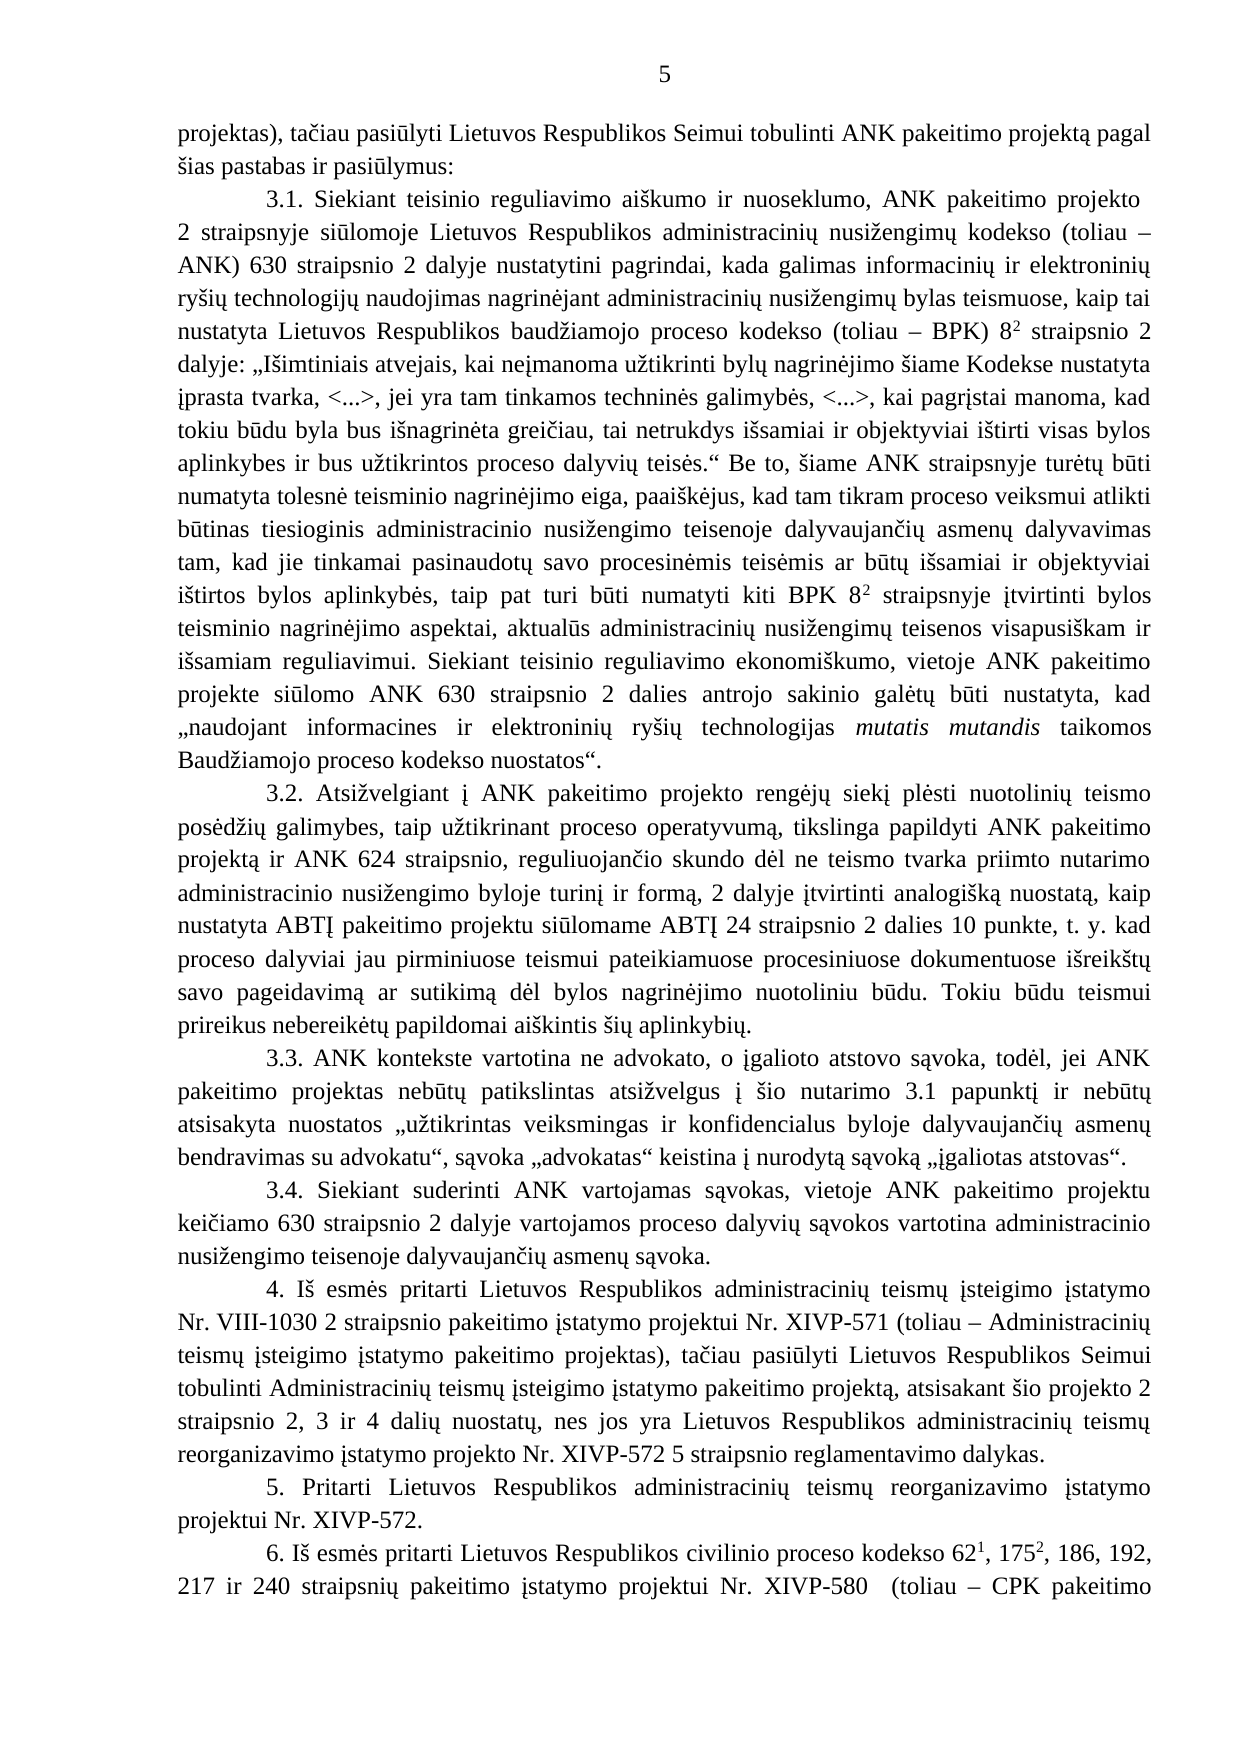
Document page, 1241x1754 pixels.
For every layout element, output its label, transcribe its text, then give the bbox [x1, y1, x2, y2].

text projektas), tačiau pasiūlyti Lietuvos Respublikos Seimui tobulinti ANK pakeitimo projektą pagal šias pastabas ir pasiūlymus: [177, 118, 1152, 180]
text 3.4. Siekiant suderinti ANK vartojamas sąvokas, vietoje ANK pakeitimo projektu keičiamo 630 straipsnio 2 dalyje vartojamos proceso dalyvių sąvokos vartotina administracinio nusižengimo teisenoje dalyvaujančių asmenų sąvoka. [177, 1175, 1152, 1269]
text 5. Pritarti Lietuvos Respublikos administracinių teismų reorganizavimo įstatymo projektui Nr. XIVP-572. [177, 1472, 1152, 1534]
text 4. Iš esmės pritarti Lietuvos Respublikos administracinių teismų įsteigimo įstatymo Nr. VIII-1030 2 straipsnio pakeitimo įstatymo projektui Nr. XIVP-571 (toliau – Administracinių teismų įsteigimo įstatymo pakeitimo projektas), tačiau pasiūlyti Lietuvos Respublikos Seimui tobulinti Administracinių teismų įsteigimo įstatymo pakeitimo projektą, atsisakant šio projekto 2 straipsnio 2, 3 ir 4 dalių nuostatų, nes jos yra Lietuvos Respublikos administracinių teismų reorganizavimo įstatymo projekto Nr. XIVP-572 5 straipsnio reglamentavimo dalykas. [177, 1274, 1152, 1468]
text 3.1. Siekiant teisinio reguliavimo aiškumo ir nuoseklumo, ANK pakeitimo projekto 2 straipsnyje siūlomoje Lietuvos Respublikos administracinių nusižengimų kodekso (toliau – ANK) 630 straipsnio 2 dalyje nustatytini pagrindai, kada galimas informacinių ir elektroninių ryšių technologijų naudojimas nagrinėjant administracinių nusižengimų bylas teismuose, kaip tai nustatyta Lietuvos Respublikos baudžiamojo proceso kodekso (toliau – BPK) 82 straipsnio 2 dalyje: „Išimtiniais atvejais, kai neįmanoma užtikrinti bylų nagrinėjimo šiame Kodekse nustatyta įprasta tvarka, <...>, jei yra tam tinkamos techninės galimybės, <...>, kai pagrįstai manoma, kad tokiu būdu byla bus išnagrinėta greičiau, tai netrukdys išsamiai ir objektyviai ištirti visas bylos aplinkybes ir bus užtikrintos proceso dalyvių teisės.“ Be to, šiame ANK straipsnyje turėtų būti numatyta tolesnė teisminio nagrinėjimo eiga, paaiškėjus, kad tam tikram proceso veiksmui atlikti būtinas tiesioginis administracinio nusižengimo teisenoje dalyvaujančių asmenų dalyvavimas tam, kad jie tinkamai pasinaudotų savo procesinėmis teisėmis ar būtų išsamiai ir objektyviai ištirtos bylos aplinkybės, taip pat turi būti numatyti kiti BPK 82 straipsnyje įtvirtinti bylos teisminio nagrinėjimo aspektai, aktualūs administracinių nusižengimų teisenos visapusiškam ir išsamiam reguliavimui. Siekiant teisinio reguliavimo ekonomiškumo, vietoje ANK pakeitimo projekte siūlomo ANK 630 straipsnio 2 dalies antrojo sakinio galėtų būti nustatyta, kad „naudojant informacines ir elektroninių ryšių technologijas mutatis mutandis taikomos Baudžiamojo proceso kodekso nuostatos“. [177, 184, 1152, 774]
text 3.3. ANK kontekste vartotina ne advokato, o įgalioto atstovo sąvoka, todėl, jei ANK pakeitimo projektas nebūtų patikslintas atsižvelgus į šio nutarimo 3.1 papunktį ir nebūtų atsisakyta nuostatos „užtikrintas veiksmingas ir konfidencialus byloje dalyvaujančių asmenų bendravimas su advokatu“, sąvoka „advokatas“ keistina į nurodytą sąvoką „įgaliotas atstovas“. [177, 1043, 1152, 1171]
text 3.2. Atsižvelgiant į ANK pakeitimo projekto rengėjų siekį plėsti nuotolinių teismo posėdžių galimybes, taip užtikrinant proceso operatyvumą, tikslinga papildyti ANK pakeitimo projektą ir ANK 624 straipsnio, reguliuojančio skundo dėl ne teismo tvarka priimto nutarimo administracinio nusižengimo byloje turinį ir formą, 2 dalyje įtvirtinti analogišką nuostatą, kaip nustatyta ABTĮ pakeitimo projektu siūlomame ABTĮ 24 straipsnio 2 dalies 10 punkte, t. y. kad proceso dalyviai jau pirminiuose teismui pateikiamuose procesiniuose dokumentuose išreikštų savo pageidavimą ar sutikimą dėl bylos nagrinėjimo nuotoliniu būdu. Tokiu būdu teismui prireikus nebereikėtų papildomai aiškintis šių aplinkybių. [177, 778, 1152, 1038]
text 6. Iš esmės pritarti Lietuvos Respublikos civilinio proceso kodekso 621, 1752, 186, 192, 217 ir 240 straipsnių pakeitimo įstatymo projektui Nr. XIVP-580 (toliau – CPK pakeitimo [177, 1538, 1152, 1600]
